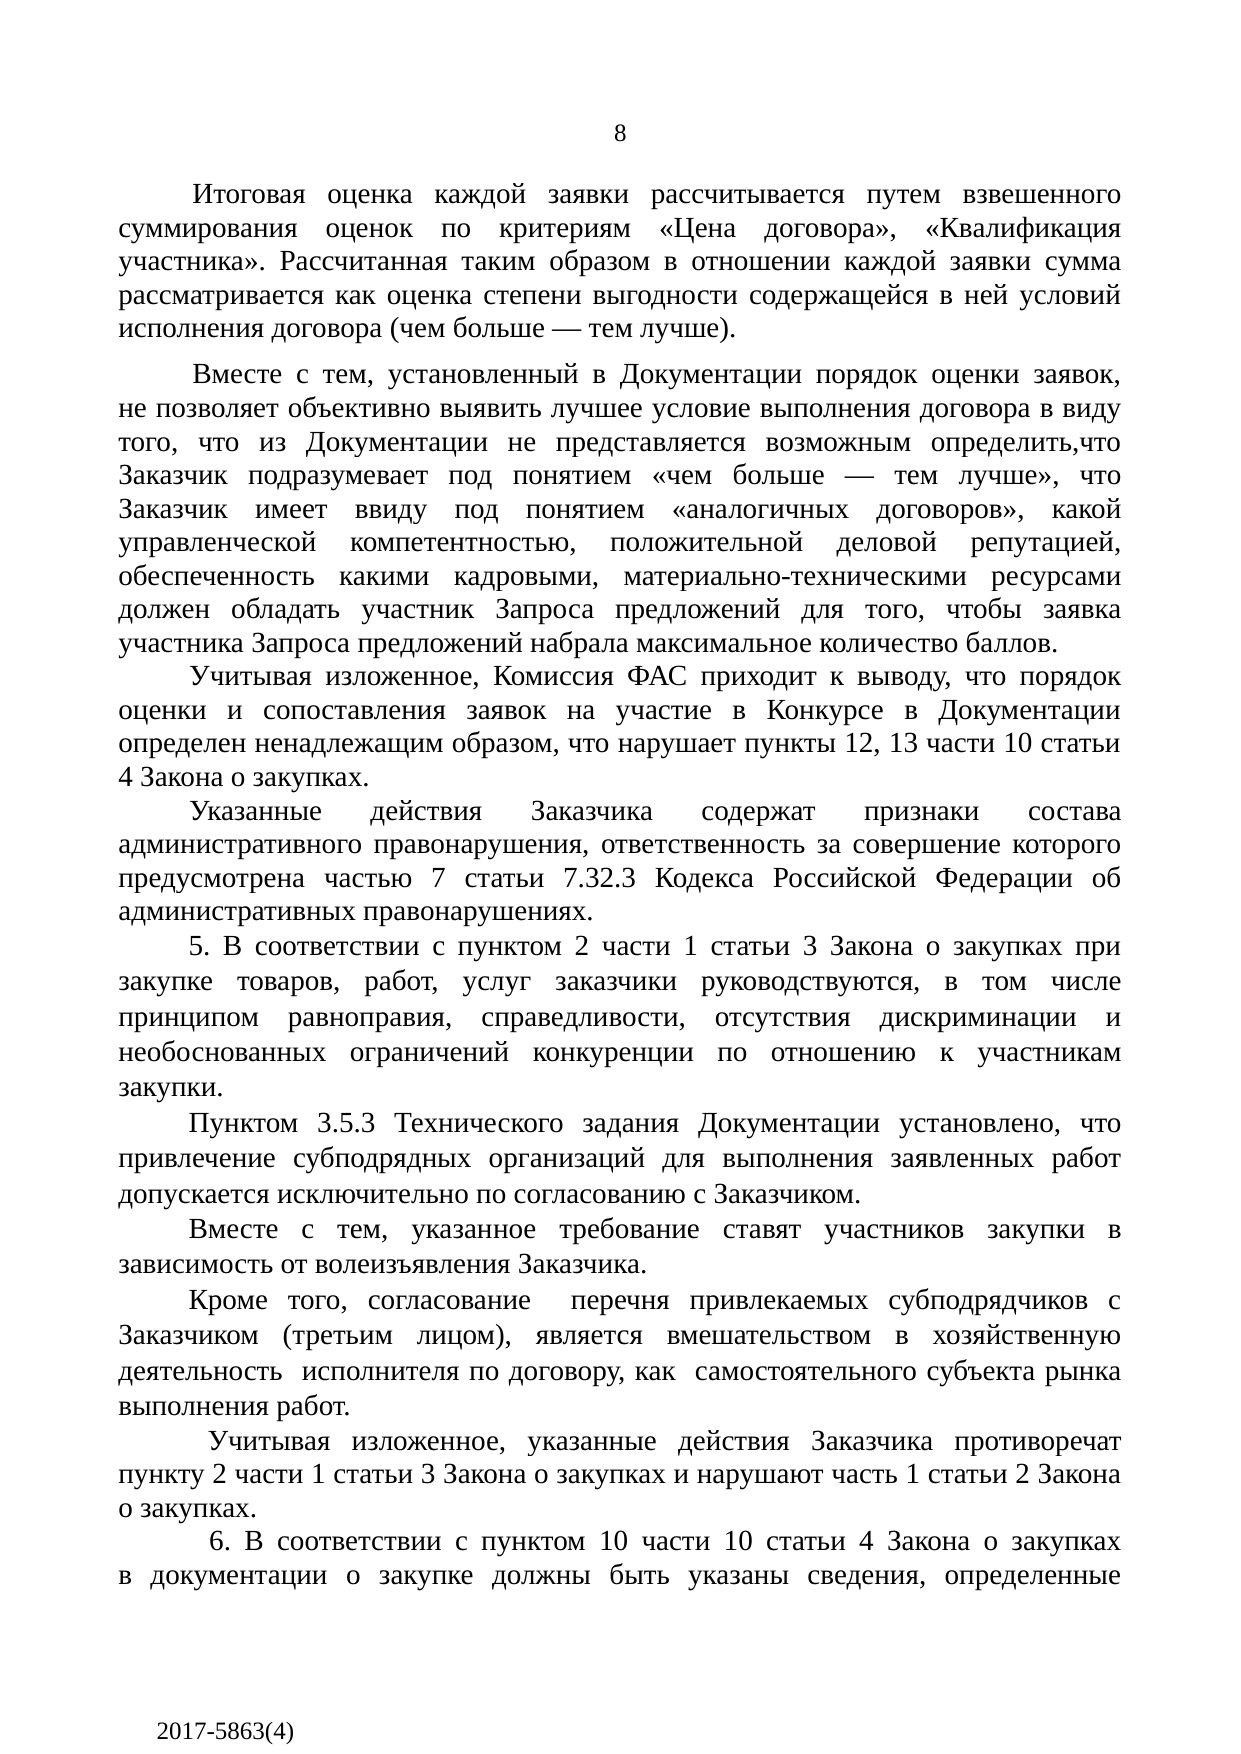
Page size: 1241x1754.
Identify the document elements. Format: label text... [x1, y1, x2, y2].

text Кроме того, согласование перечня привлекаемых субподрядчиков с Заказчиком (третьим лицом), является вмешательством в хозяйственную деятельность исполнителя по договору, как самостоятельного субъекта рынка выполнения работ. [118, 1281, 1122, 1423]
text 5. В соответствии с пунктом 2 части 1 статьи 3 Закона о закупках при закупке товаров, работ, услуг заказчики руководствуются, в том числе принципом равноправия, справедливости, отсутствия дискриминации и необоснованных ограничений конкуренции по отношению к участникам закупки. [118, 927, 1122, 1104]
text Вместе с тем, установленный в Документации порядок оценки заявок, не позволяет объективно выявить лучшее условие выполнения договора в виду того, что из Документации не представляется возможным определить,что Заказчик подразумевает под понятием «чем больше — тем лучше», что Заказчик имеет ввиду под понятием «аналогичных договоров», какой управленческой компетентностью, положительной деловой репутацией, обеспеченность какими кадровыми, материально-техническими ресурсами должен обладать участник Запроса предложений для того, чтобы заявка участника Запроса предложений набрала максимальное количество баллов. [118, 357, 1122, 658]
text Указанные действия Заказчика содержат признаки состава административного правонарушения, ответственность за совершение которого предусмотрена частью 7 статьи 7.32.3 Кодекса Российской Федерации об административных правонарушениях. [118, 793, 1122, 927]
text Пунктом 3.5.3 Технического задания Документации установлено, что привлечение субподрядных организаций для выполнения заявленных работ допускается исключительно по согласованию с Заказчиком. [118, 1104, 1122, 1210]
text 6. В соответствии с пунктом 10 части 10 статьи 4 Закона о закупках в документации о закупке должны быть указаны сведения, определенные [118, 1523, 1122, 1590]
text Вместе с тем, указанное требование ставят участников закупки в зависимость от волеизъявления Заказчика. [118, 1210, 1122, 1281]
text Учитывая изложенное, указанные действия Заказчика противоречат пункту 2 части 1 статьи 3 Закона о закупках и нарушают часть 1 статьи 2 Закона о закупках. [118, 1423, 1122, 1523]
text Учитывая изложенное, Комиссия ФАС приходит к выводу, что порядок оценки и сопоставления заявок на участие в Конкурсе в Документации определен ненадлежащим образом, что нарушает пункты 12, 13 части 10 статьи 4 Закона о закупках. [118, 658, 1122, 793]
text Итоговая оценка каждой заявки рассчитывается путем взвешенного суммирования оценок по критериям «Цена договора», «Квалификация участника». Рассчитанная таким образом в отношении каждой заявки сумма рассматривается как оценка степени выгодности содержащейся в ней условий исполнения договора (чем больше — тем лучше). [118, 176, 1122, 344]
